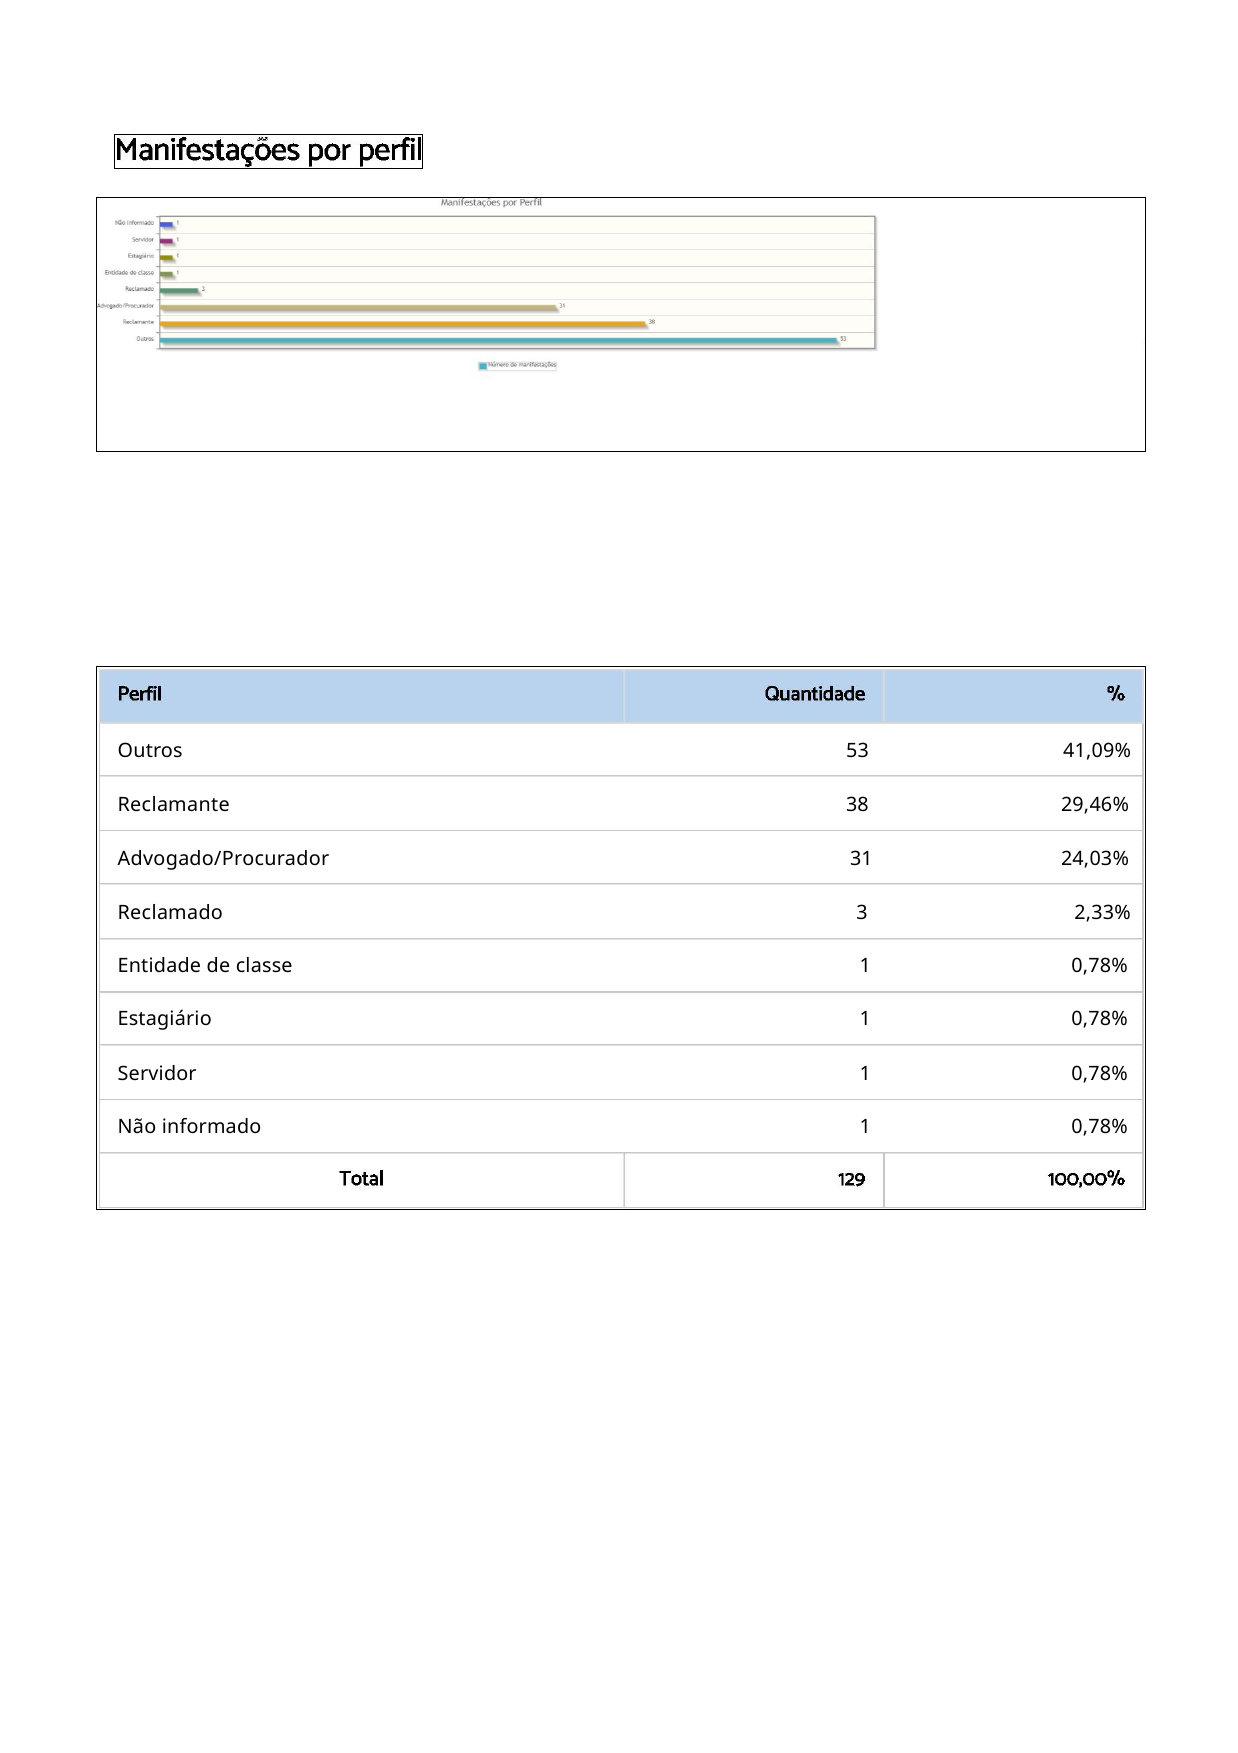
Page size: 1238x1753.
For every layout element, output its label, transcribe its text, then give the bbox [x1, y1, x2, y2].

text 0,78% [1071, 946, 1150, 979]
text 1 [859, 1107, 891, 1140]
text 38 [846, 785, 891, 818]
text Reclamante [117, 785, 334, 818]
picture [97, 667, 1145, 1209]
text Reclamado [117, 893, 334, 926]
text Estagiário [117, 999, 334, 1032]
picture [97, 198, 1145, 451]
text 3 [856, 893, 891, 926]
picture [115, 135, 422, 168]
text 29,46% [1061, 785, 1150, 818]
text 1 [859, 946, 891, 979]
text 41,09% [1063, 730, 1150, 764]
text Não informado [117, 1107, 409, 1140]
text 1 [859, 1054, 891, 1087]
text 0,78% [1071, 1107, 1150, 1140]
text 1 [859, 999, 891, 1032]
text 24,03% [1061, 838, 1150, 872]
text 0,78% [1071, 999, 1150, 1032]
text 31 [850, 838, 891, 872]
text 2,33% [1074, 893, 1150, 926]
text Outros [117, 730, 202, 764]
text 0,78% [1071, 1054, 1150, 1087]
text 53 [846, 730, 891, 764]
text Entidade de classe [117, 946, 334, 979]
text Servidor [117, 1054, 213, 1087]
text Advogado/Procurador [117, 838, 334, 872]
